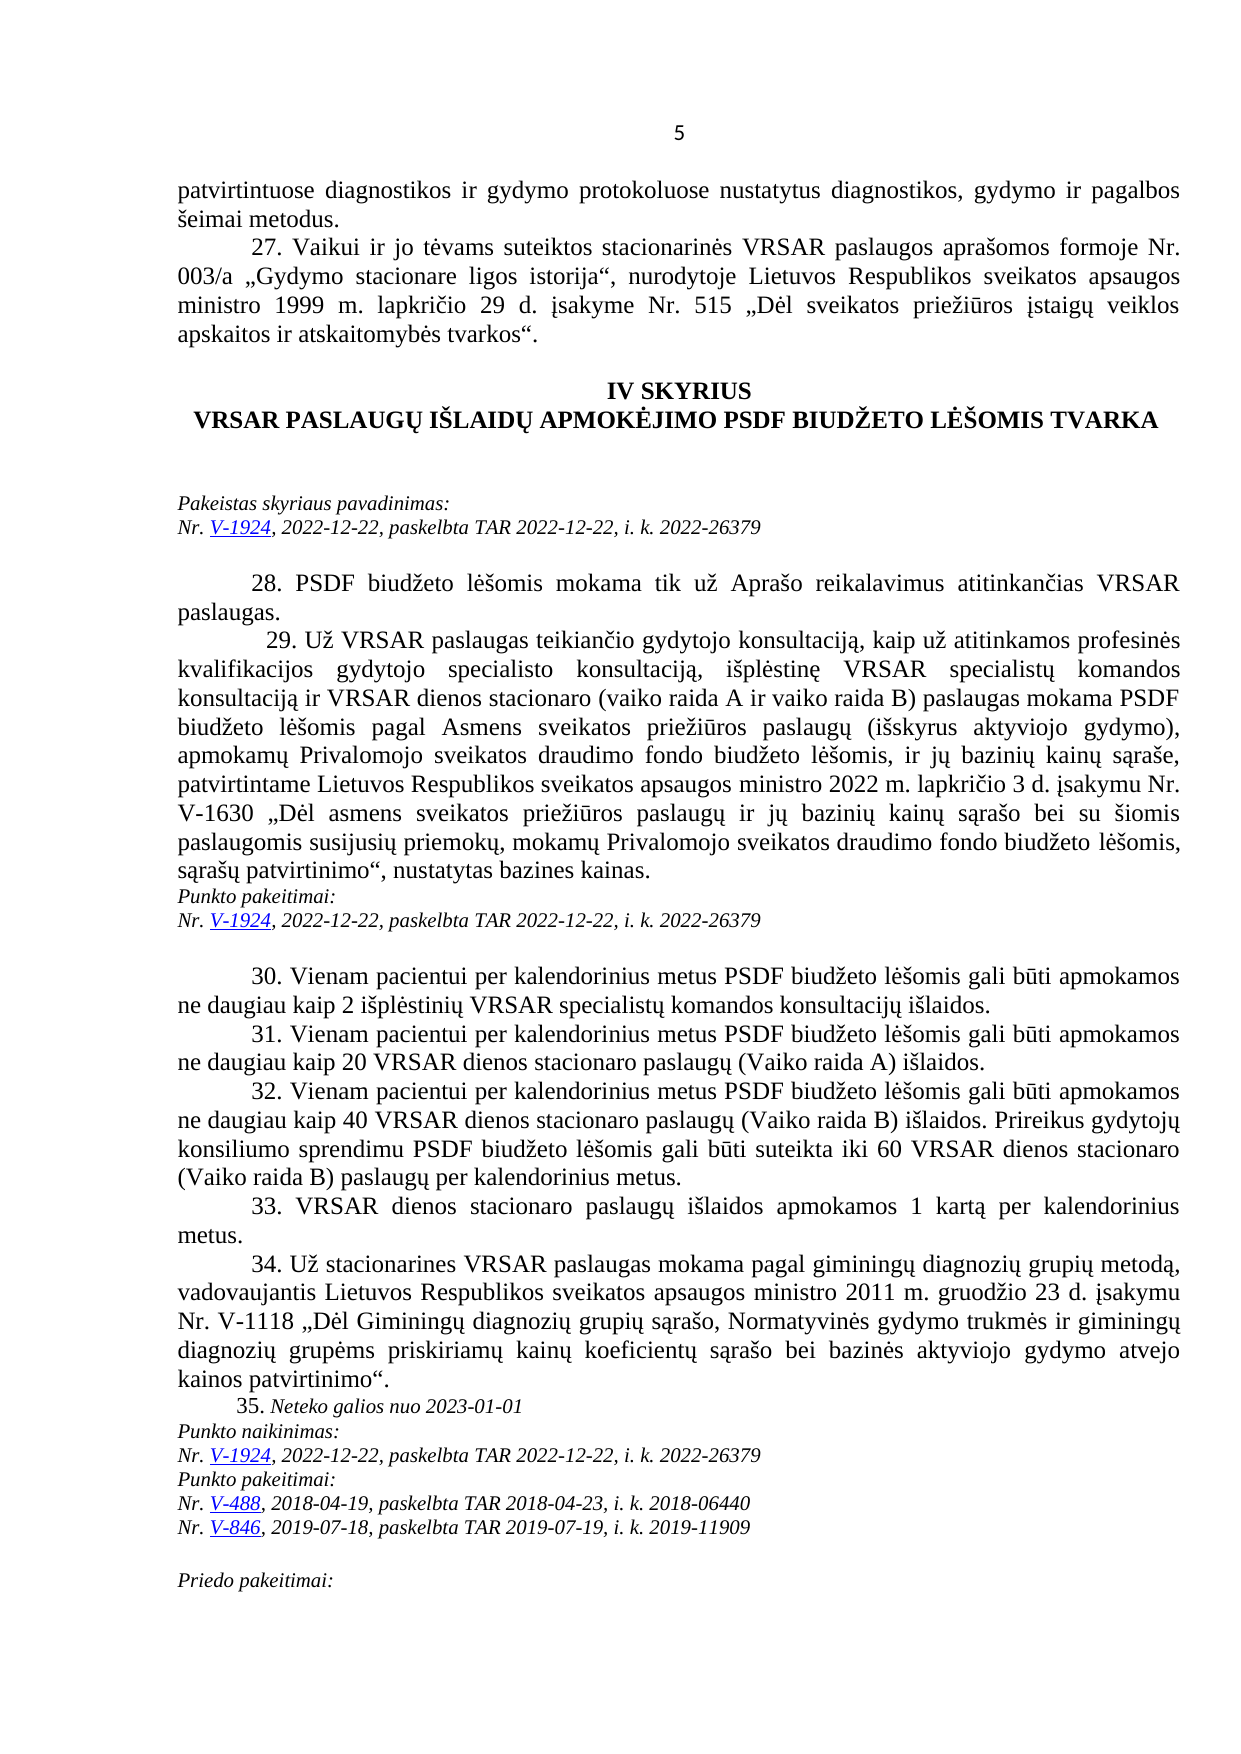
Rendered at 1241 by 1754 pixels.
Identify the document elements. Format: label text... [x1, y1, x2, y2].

text IV SKYRIUS [177, 376, 1181, 405]
text Punkto naikinimas: [177, 1419, 1181, 1443]
text Nr. V-488, 2018-04-19, paskelbta TAR 2018-04-23, i. k. 2018-06440 [177, 1491, 1181, 1515]
text Nr. V-1924, 2022-12-22, paskelbta TAR 2022-12-22, i. k. 2022-26379 [177, 515, 1181, 539]
text 34. Už stacionarines VRSAR paslaugas mokama pagal giminingų diagnozių grupių metodą, vadovaujantis Lietuvos Respublikos sveikatos apsaugos ministro 2011 m. gruodžio 23 d. įsakymu Nr. V-1118 „Dėl Giminingų diagnozių grupių sąrašo, Normatyvinės gydymo trukmės ir giminingų diagnozių grupėms priskiriamų kainų koeficientų sąrašo bei bazinės aktyviojo gydymo atvejo kainos patvirtinimo“. [177, 1249, 1181, 1392]
text 32. Vienam pacientui per kalendorinius metus PSDF biudžeto lėšomis gali būti apmokamos ne daugiau kaip 40 VRSAR dienos stacionaro paslaugų (Vaiko raida B) išlaidos. Prireikus gydytojų konsiliumo sprendimu PSDF biudžeto lėšomis gali būti suteikta iki 60 VRSAR dienos stacionaro (Vaiko raida B) paslaugų per kalendorinius metus. [177, 1076, 1181, 1191]
text Priedo pakeitimai: [177, 1568, 1181, 1592]
text 33. VRSAR dienos stacionaro paslaugų išlaidos apmokamos 1 kartą per kalendorinius metus. [177, 1191, 1181, 1249]
text VRSAR PASLAUGŲ IŠLAIDŲ APMOKĖJIMO PSDF BIUDŽETO LĖŠOMIS TVARKA [177, 405, 1181, 434]
text patvirtintuose diagnostikos ir gydymo protokoluose nustatytus diagnostikos, gydymo ir pagalbos šeimai metodus. [177, 175, 1181, 232]
text 27. Vaikui ir jo tėvams suteiktos stacionarinės VRSAR paslaugos aprašomos formoje Nr. 003/a „Gydymo stacionare ligos istorija“, nurodytoje Lietuvos Respublikos sveikatos apsaugos ministro 1999 m. lapkričio 29 d. įsakyme Nr. 515 „Dėl sveikatos priežiūros įstaigų veiklos apskaitos ir atskaitomybės tvarkos“. [177, 232, 1181, 347]
text Punkto pakeitimai: [177, 1467, 1181, 1491]
text 28. PSDF biudžeto lėšomis mokama tik už Aprašo reikalavimus atitinkančias VRSAR paslaugas. [177, 568, 1181, 626]
text Nr. V-1924, 2022-12-22, paskelbta TAR 2022-12-22, i. k. 2022-26379 [177, 908, 1181, 932]
text Nr. V-1924, 2022-12-22, paskelbta TAR 2022-12-22, i. k. 2022-26379 [177, 1443, 1181, 1467]
text Nr. V-846, 2019-07-18, paskelbta TAR 2019-07-19, i. k. 2019-11909 [177, 1515, 1181, 1539]
text 29. Už VRSAR paslaugas teikiančio gydytojo konsultaciją, kaip už atitinkamos profesinės kvalifikacijos gydytojo specialisto konsultaciją, išplėstinę VRSAR specialistų komandos konsultaciją ir VRSAR dienos stacionaro (vaiko raida A ir vaiko raida B) paslaugas mokama PSDF biudžeto lėšomis pagal Asmens sveikatos priežiūros paslaugų (išskyrus aktyviojo gydymo), apmokamų Privalomojo sveikatos draudimo fondo biudžeto lėšomis, ir jų bazinių kainų sąraše, patvirtintame Lietuvos Respublikos sveikatos apsaugos ministro 2022 m. lapkričio 3 d. įsakymu Nr. V-1630 „Dėl asmens sveikatos priežiūros paslaugų ir jų bazinių kainų sąrašo bei su šiomis paslaugomis susijusių priemokų, mokamų Privalomojo sveikatos draudimo fondo biudžeto lėšomis, sąrašų patvirtinimo“, nustatytas bazines kainas. [177, 626, 1181, 884]
text 30. Vienam pacientui per kalendorinius metus PSDF biudžeto lėšomis gali būti apmokamos ne daugiau kaip 2 išplėstinių VRSAR specialistų komandos konsultacijų išlaidos. [177, 961, 1181, 1019]
text Pakeistas skyriaus pavadinimas: [177, 491, 1181, 515]
text 35. Neteko galios nuo 2023-01-01 [177, 1392, 1181, 1419]
text 31. Vienam pacientui per kalendorinius metus PSDF biudžeto lėšomis gali būti apmokamos ne daugiau kaip 20 VRSAR dienos stacionaro paslaugų (Vaiko raida A) išlaidos. [177, 1019, 1181, 1076]
text Punkto pakeitimai: [177, 884, 1181, 908]
